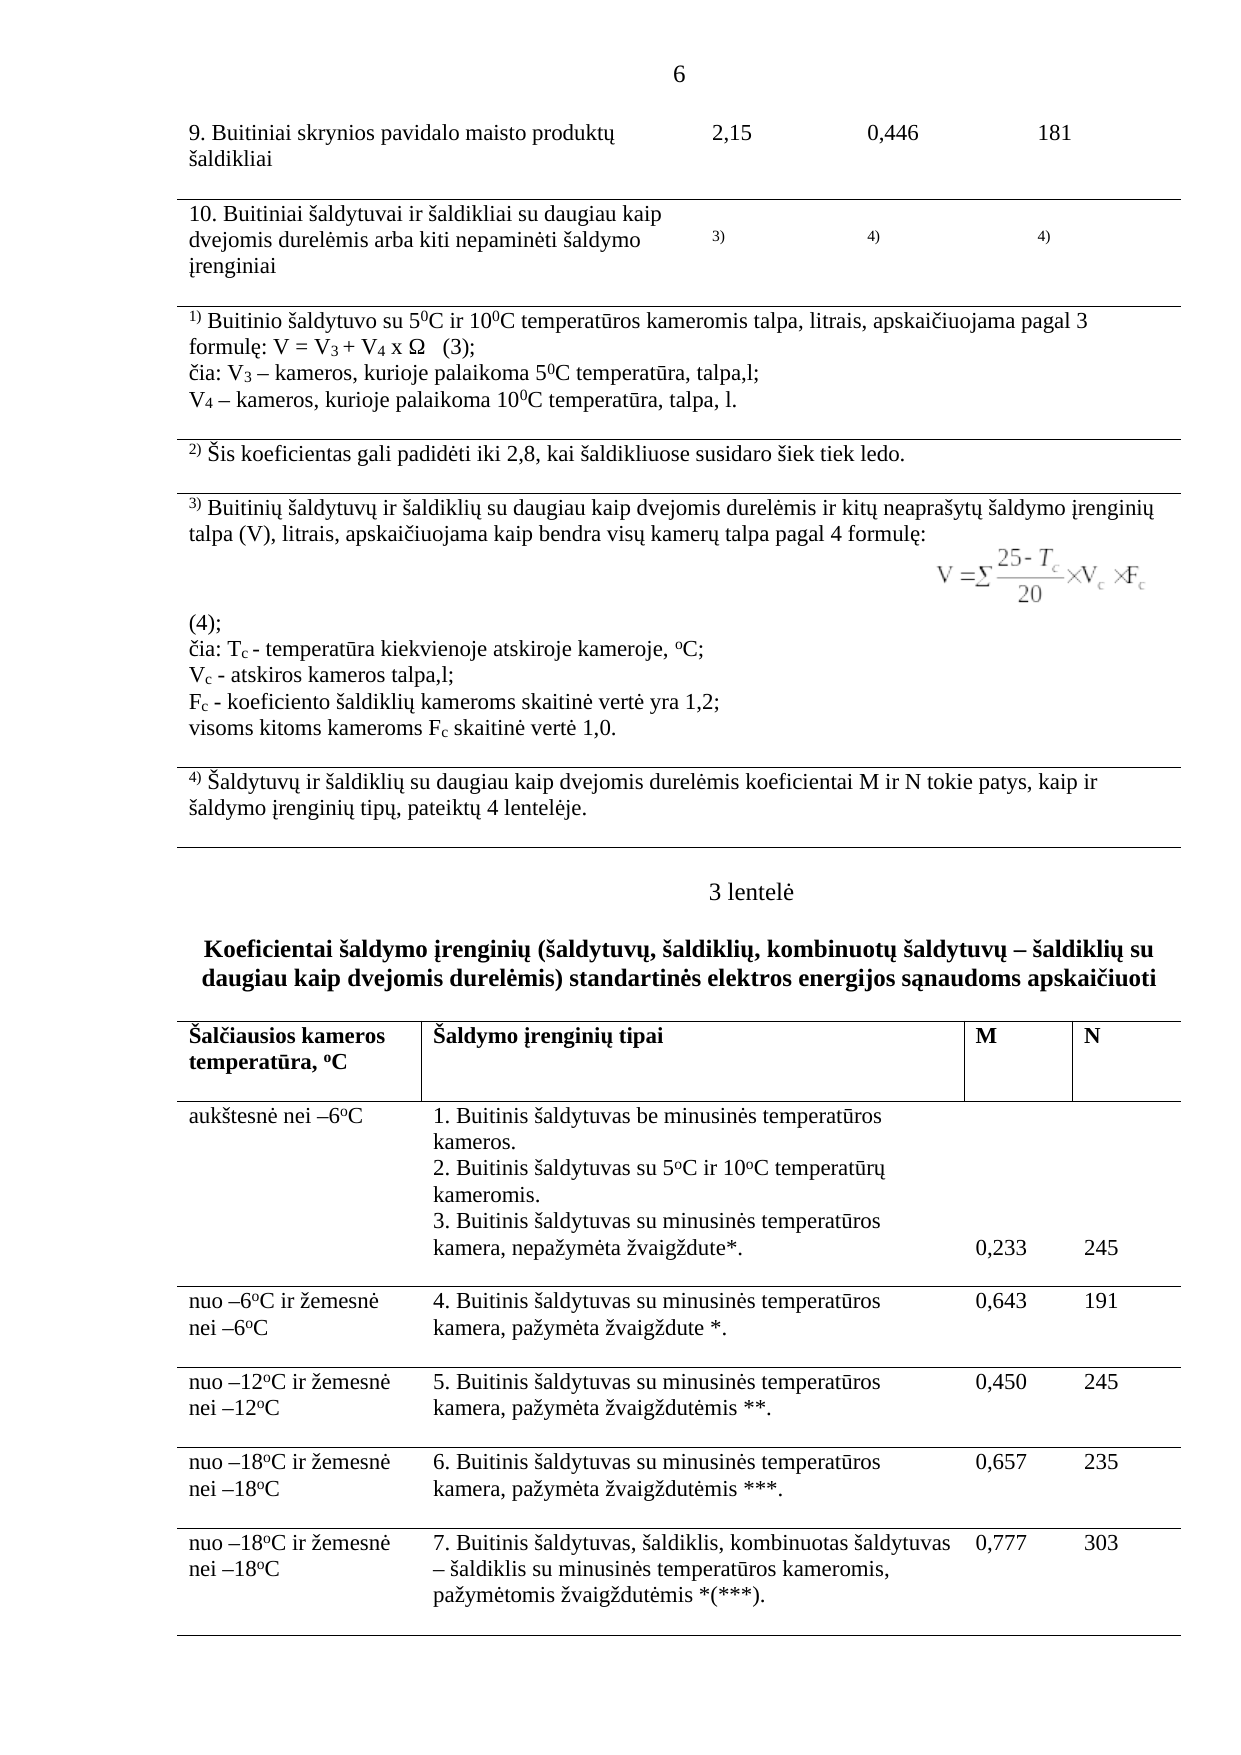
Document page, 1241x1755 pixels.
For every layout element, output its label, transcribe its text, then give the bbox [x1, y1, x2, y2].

table_cell [177, 1074, 421, 1101]
table_cell 3) Buitinių šaldytuvų ir šaldiklių su daugiau kaip dvejomis durelėmis ir kitų neaprašytų šaldymo įrenginių talpa (V), litrais, apskaičiuojama kaip bendra visų kamerų talpa pagal 4 formulę: (4); čia: Tc - temperatūra kiekvienoje atskiroje kameroje, oC; Vc - atskiros kameros talpa,l; Fc - koeficiento šaldiklių kameroms skaitinė vertė yra 1,2; visoms kitoms kameroms Fc skaitinė vertė 1,0. [177, 494, 1181, 741]
table_header N [1073, 1022, 1181, 1074]
table_cell 0,446 [856, 118, 1026, 172]
table_cell [964, 1260, 1073, 1286]
table_cell [964, 1421, 1073, 1447]
table_cell 2,15 [701, 118, 856, 172]
table_cell [1073, 1181, 1181, 1207]
table_cell 0,777 [964, 1529, 1073, 1608]
table_cell [964, 1501, 1073, 1528]
table_cell [1026, 821, 1181, 847]
table_cell [177, 741, 701, 767]
table_cell nuo –18oC ir žemesnė nei –18oC [177, 1448, 422, 1501]
table_cell [422, 1340, 964, 1367]
table_cell [177, 279, 701, 306]
table_cell 245 [1073, 1368, 1181, 1421]
table_cell [177, 821, 701, 847]
table_cell [965, 1074, 1072, 1101]
table_cell 0,657 [964, 1448, 1073, 1501]
table_cell [701, 413, 856, 439]
table_cell [856, 741, 1026, 767]
table_cell [177, 467, 701, 493]
table_cell 0,233 [964, 1234, 1073, 1260]
table_cell 10. Buitiniai šaldytuvai ir šaldikliai su daugiau kaip dvejomis durelėmis arba kiti nepaminėti šaldymo įrenginiai [177, 200, 701, 279]
table_cell [856, 172, 1026, 199]
table_cell [964, 1128, 1073, 1154]
table_header M [965, 1022, 1072, 1074]
table_cell [701, 172, 856, 199]
table_cell 2) Šis koeficientas gali padidėti iki 2,8, kai šaldikliuose susidaro šiek tiek ledo. [177, 440, 1181, 467]
table_cell [964, 1181, 1073, 1207]
table_cell 1) Buitinio šaldytuvo su 50C ir 100C temperatūros kameromis talpa, litrais, apskaičiuojama pagal 3 formulę: V = V3 + V4 x Ω (3); čia: V3 – kameros, kurioje palaikoma 50C temperatūra, talpa,l; V4 – kameros, kurioje palaikoma 100C temperatūra, talpa, l. [177, 307, 1181, 413]
table_cell nuo –18oC ir žemesnė nei –18oC [177, 1529, 422, 1608]
table_cell [177, 1260, 422, 1286]
table_cell [1073, 1501, 1181, 1528]
table_cell [177, 172, 701, 199]
table_cell [856, 413, 1026, 439]
table_cell [964, 1340, 1073, 1367]
table_cell [1026, 172, 1181, 199]
table_cell [964, 1102, 1073, 1128]
table_cell [1073, 1128, 1181, 1154]
table_cell 4) [1026, 200, 1181, 279]
table_cell 4) [856, 200, 1026, 279]
table_cell [964, 1609, 1073, 1635]
table_cell [422, 1421, 964, 1447]
table_cell 1. Buitinis šaldytuvas be minusinės temperatūros kameros. 2. Buitinis šaldytuvas su 5oC ir 10oC temperatūrų kameromis. 3. Buitinis šaldytuvas su minusinės temperatūros kamera, nepažymėta žvaigždute*. [422, 1102, 964, 1260]
table_cell [1073, 1102, 1181, 1128]
table_cell 191 [1073, 1287, 1181, 1340]
table_cell [1026, 467, 1181, 493]
table_cell [701, 821, 856, 847]
table_cell aukštesnė nei –6oC [177, 1102, 422, 1260]
table_cell [1026, 279, 1181, 306]
table_cell [422, 1260, 964, 1286]
table_cell nuo –12oC ir žemesnė nei –12oC [177, 1368, 422, 1421]
table_cell [1073, 1260, 1181, 1286]
table_cell [856, 467, 1026, 493]
table_cell [964, 1207, 1073, 1233]
table_header Šaldymo įrenginių tipai [422, 1022, 964, 1074]
text 3 lentelė [177, 877, 1181, 906]
table_cell [177, 1421, 422, 1447]
table_cell [177, 413, 701, 439]
table_cell 181 [1026, 118, 1181, 172]
table_cell [1073, 1074, 1181, 1101]
table_cell 3) [701, 200, 856, 279]
table_cell [177, 1501, 422, 1528]
table_cell 6. Buitinis šaldytuvas su minusinės temperatūros kamera, pažymėta žvaigždutėmis ***. [422, 1448, 964, 1501]
table_cell 235 [1073, 1448, 1181, 1501]
text Koeficientai šaldymo įrenginių (šaldytuvų, šaldiklių, kombinuotų šaldytuvų – šaldiklių su daugiau kaip dvejomis durelėmis) standartinės elektros energijos sąnaudoms apskaičiuoti [177, 934, 1181, 992]
table_cell [856, 279, 1026, 306]
table_cell 7. Buitinis šaldytuvas, šaldiklis, kombinuotas šaldytuvas – šaldiklis su minusinės temperatūros kameromis, pažymėtomis žvaigždutėmis *(***). [422, 1529, 964, 1608]
table_cell [1026, 741, 1181, 767]
table_cell [701, 467, 856, 493]
table_cell 0,643 [964, 1287, 1073, 1340]
table_cell [1073, 1421, 1181, 1447]
table_cell 9. Buitiniai skrynios pavidalo maisto produktų šaldikliai [177, 118, 701, 172]
table_cell 303 [1073, 1529, 1181, 1608]
table_cell [701, 279, 856, 306]
table_cell [964, 1155, 1073, 1181]
table_cell [1073, 1609, 1181, 1635]
table_cell nuo –6oC ir žemesnė nei –6oC [177, 1287, 422, 1340]
table_cell 0,450 [964, 1368, 1073, 1421]
table_cell [177, 1609, 422, 1635]
table_cell [1073, 1207, 1181, 1233]
table_cell 5. Buitinis šaldytuvas su minusinės temperatūros kamera, pažymėta žvaigždutėmis **. [422, 1368, 964, 1421]
table_header Šalčiausios kameros temperatūra, oC [177, 1022, 421, 1074]
table_cell [177, 1340, 422, 1367]
table_cell [422, 1501, 964, 1528]
table_cell 4) Šaldytuvų ir šaldiklių su daugiau kaip dvejomis durelėmis koeficientai M ir N tokie patys, kaip ir šaldymo įrenginių tipų, pateiktų 4 lentelėje. [177, 768, 1181, 821]
table_cell [1073, 1340, 1181, 1367]
table_cell [1026, 413, 1181, 439]
table_cell [422, 1074, 964, 1101]
table_cell [1073, 1155, 1181, 1181]
table_cell 245 [1073, 1234, 1181, 1260]
table_cell 4. Buitinis šaldytuvas su minusinės temperatūros kamera, pažymėta žvaigždute *. [422, 1287, 964, 1340]
table_cell [422, 1609, 964, 1635]
table_cell [701, 741, 856, 767]
table_cell [856, 821, 1026, 847]
